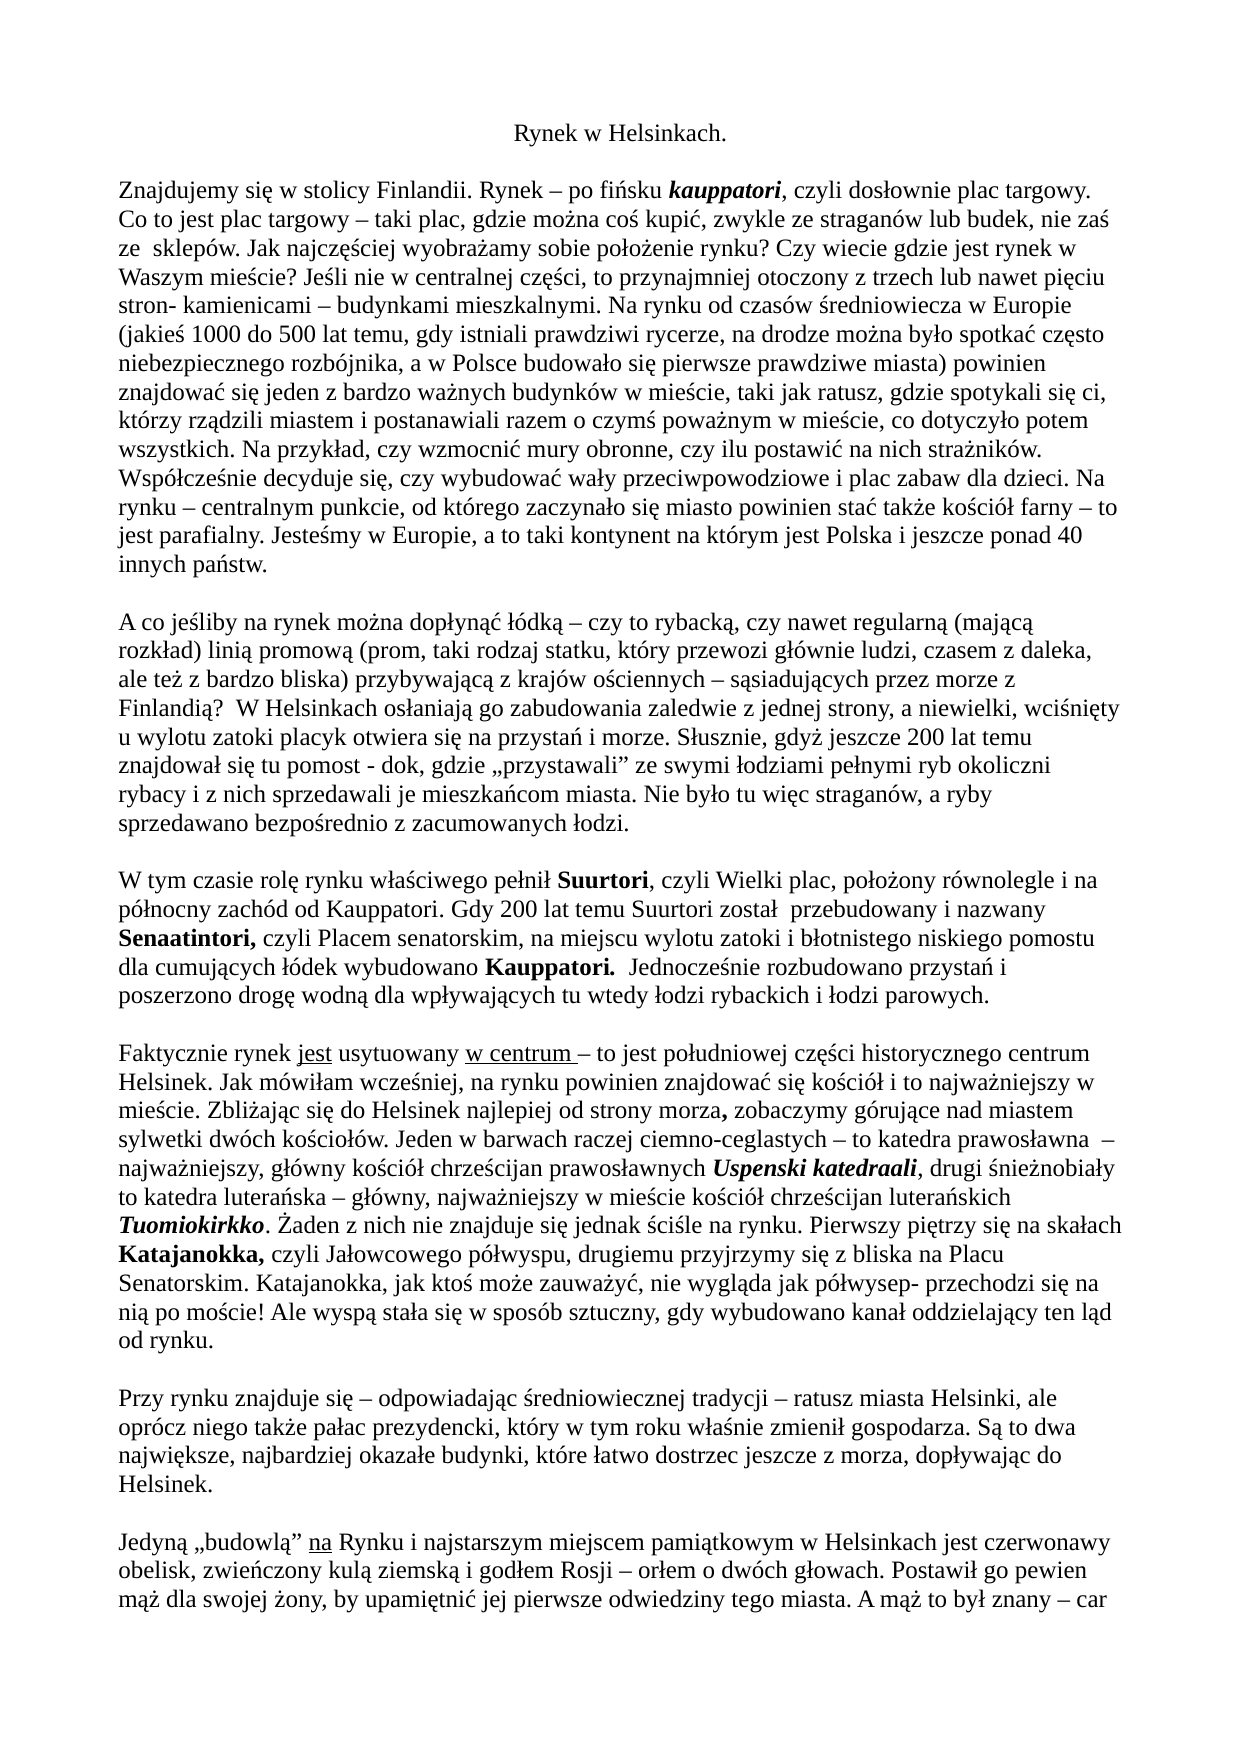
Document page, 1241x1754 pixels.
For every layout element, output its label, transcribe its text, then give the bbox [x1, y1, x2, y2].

text A co jeśliby na rynek można dopłynąć łódką – czy to rybacką, czy nawet regularną (mającą rozkład) linią promową (prom, taki rodzaj statku, który przewozi głównie ludzi, czasem z daleka, ale też z bardzo bliska) przybywającą z krajów ościennych – sąsiadujących przez morze z Finlandią? W Helsinkach osłaniają go zabudowania zaledwie z jednej strony, a niewielki, wciśnięty u wylotu zatoki placyk otwiera się na przystań i morze. Słusznie, gdyż jeszcze 200 lat temu znajdował się tu pomost - dok, gdzie „przystawali” ze swymi łodziami pełnymi ryb okoliczni rybacy i z nich sprzedawali je mieszkańcom miasta. Nie było tu więc straganów, a ryby sprzedawano bezpośrednio z zacumowanych łodzi. [118, 607, 1122, 837]
text Przy rynku znajduje się – odpowiadając średniowiecznej tradycji – ratusz miasta Helsinki, ale oprócz niego także pałac prezydencki, który w tym roku właśnie zmienił gospodarza. Są to dwa największe, najbardziej okazałe budynki, które łatwo dostrzec jeszcze z morza, dopływając do Helsinek. [118, 1383, 1122, 1498]
text Znajdujemy się w stolicy Finlandii. Rynek – po fińsku kauppatori, czyli dosłownie plac targowy. Co to jest plac targowy – taki plac, gdzie można coś kupić, zwykle ze straganów lub budek, nie zaś ze sklepów. Jak najczęściej wyobrażamy sobie położenie rynku? Czy wiecie gdzie jest rynek w Waszym mieście? Jeśli nie w centralnej części, to przynajmniej otoczony z trzech lub nawet pięciu stron- kamienicami – budynkami mieszkalnymi. Na rynku od czasów średniowiecza w Europie (jakieś 1000 do 500 lat temu, gdy istniali prawdziwi rycerze, na drodze można było spotkać często niebezpiecznego rozbójnika, a w Polsce budowało się pierwsze prawdziwe miasta) powinien znajdować się jeden z bardzo ważnych budynków w mieście, taki jak ratusz, gdzie spotykali się ci, którzy rządzili miastem i postanawiali razem o czymś poważnym w mieście, co dotyczyło potem wszystkich. Na przykład, czy wzmocnić mury obronne, czy ilu postawić na nich strażników. Współcześnie decyduje się, czy wybudować wały przeciwpowodziowe i plac zabaw dla dzieci. Na rynku – centralnym punkcie, od którego zaczynało się miasto powinien stać także kościół farny – to jest parafialny. Jesteśmy w Europie, a to taki kontynent na którym jest Polska i jeszcze ponad 40 innych państw. [118, 176, 1122, 578]
text Rynek w Helsinkach. [118, 118, 1122, 147]
text W tym czasie rolę rynku właściwego pełnił Suurtori, czyli Wielki plac, położony równolegle i na północny zachód od Kauppatori. Gdy 200 lat temu Suurtori został przebudowany i nazwany Senaatintori, czyli Placem senatorskim, na miejscu wylotu zatoki i błotnistego niskiego pomostu dla cumujących łódek wybudowano Kauppatori. Jednocześnie rozbudowano przystań i poszerzono drogę wodną dla wpływających tu wtedy łodzi rybackich i łodzi parowych. [118, 866, 1122, 1009]
text Jedyną „budowlą” na Rynku i najstarszym miejscem pamiątkowym w Helsinkach jest czerwonawy obelisk, zwieńczony kulą ziemską i godłem Rosji – orłem o dwóch głowach. Postawił go pewien mąż dla swojej żony, by upamiętnić jej pierwsze odwiedziny tego miasta. A mąż to był znany – car [118, 1527, 1122, 1613]
text Faktycznie rynek jest usytuowany w centrum – to jest południowej części historycznego centrum Helsinek. Jak mówiłam wcześniej, na rynku powinien znajdować się kościół i to najważniejszy w mieście. Zbliżając się do Helsinek najlepiej od strony morza, zobaczymy górujące nad miastem sylwetki dwóch kościołów. Jeden w barwach raczej ciemno-ceglastych – to katedra prawosławna –najważniejszy, główny kościół chrześcijan prawosławnych Uspenski katedraali, drugi śnieżnobiały to katedra luterańska – główny, najważniejszy w mieście kościół chrześcijan luterańskich Tuomiokirkko. Żaden z nich nie znajduje się jednak ściśle na rynku. Pierwszy piętrzy się na skałach Katajanokka, czyli Jałowcowego półwyspu, drugiemu przyjrzymy się z bliska na Placu Senatorskim. Katajanokka, jak ktoś może zauważyć, nie wygląda jak półwysep- przechodzi się na nią po moście! Ale wyspą stała się w sposób sztuczny, gdy wybudowano kanał oddzielający ten ląd od rynku. [118, 1038, 1122, 1354]
